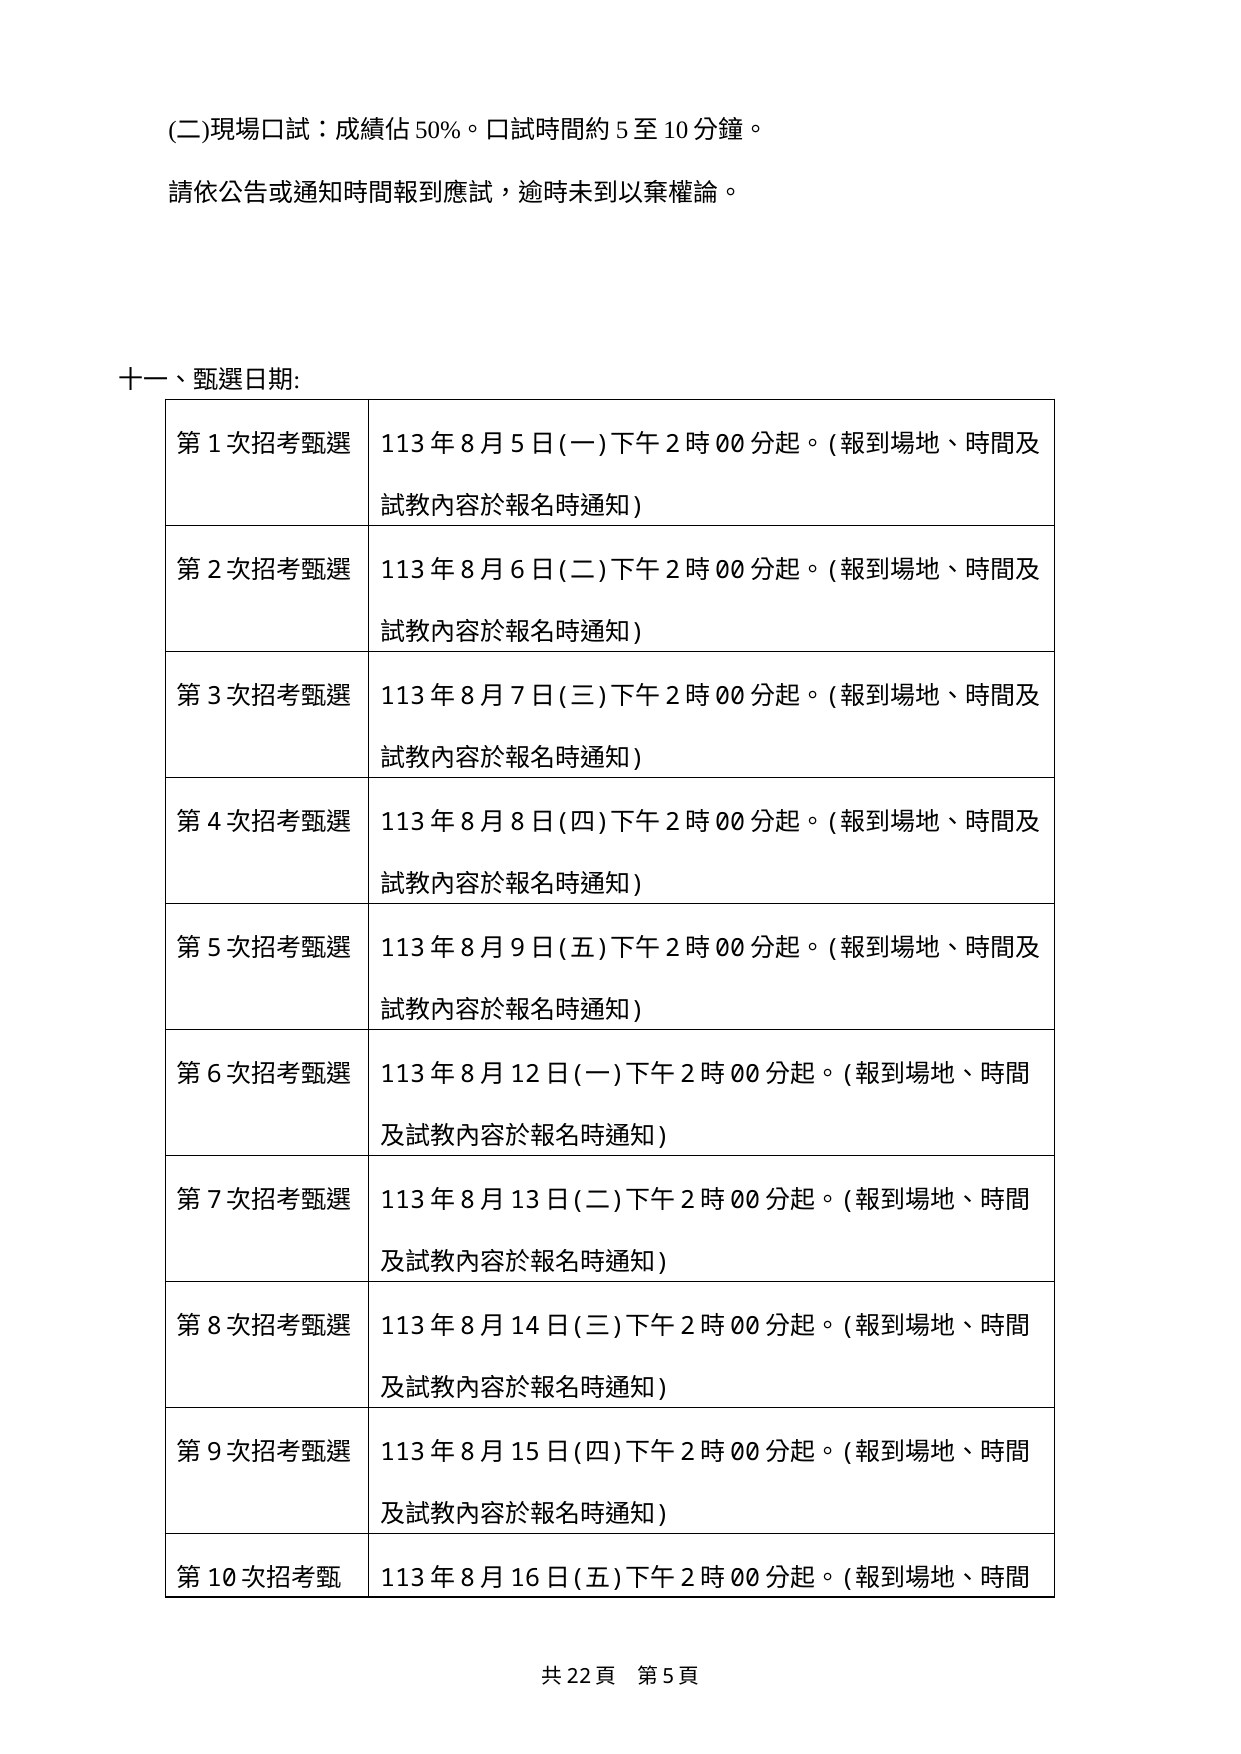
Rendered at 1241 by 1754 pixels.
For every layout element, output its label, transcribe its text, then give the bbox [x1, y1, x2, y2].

table_cell 第3次招考甄選 [166, 652, 368, 777]
table_header 第1次招考甄選 [166, 400, 368, 524]
table_cell 第9次招考甄選 [166, 1408, 368, 1533]
table_cell 113年8月13日(二)下午2時00分起。(報到場地、時間及試教內容於報名時通知) [369, 1156, 1054, 1281]
table_header 113年8月5日(一)下午2時00分起。(報到場地、時間及試教內容於報名時通知) [369, 400, 1054, 524]
table_cell 113年8月12日(一)下午2時00分起。(報到場地、時間及試教內容於報名時通知) [369, 1030, 1054, 1155]
text (二)現場口試：成績佔50%。口試時間約5至10分鐘。 [168, 86, 1122, 148]
table_cell 113年8月14日(三)下午2時00分起。(報到場地、時間及試教內容於報名時通知) [369, 1282, 1054, 1407]
table_cell 第10次招考甄 [166, 1534, 368, 1596]
table_cell 第6次招考甄選 [166, 1030, 368, 1155]
table_cell 113年8月7日(三)下午2時00分起。(報到場地、時間及試教內容於報名時通知) [369, 652, 1054, 777]
text 請依公告或通知時間報到應試，逾時未到以棄權論。 [168, 148, 1122, 211]
table_cell 113年8月8日(四)下午2時00分起。(報到場地、時間及試教內容於報名時通知) [369, 778, 1054, 903]
table_cell 113年8月16日(五)下午2時00分起。(報到場地、時間 [369, 1534, 1054, 1596]
table_cell 第5次招考甄選 [166, 904, 368, 1029]
table_cell 第8次招考甄選 [166, 1282, 368, 1407]
table_cell 113年8月9日(五)下午2時00分起。(報到場地、時間及試教內容於報名時通知) [369, 904, 1054, 1029]
table_cell 第7次招考甄選 [166, 1156, 368, 1281]
table_cell 第4次招考甄選 [166, 778, 368, 903]
table_cell 第2次招考甄選 [166, 526, 368, 651]
text 十一、甄選日期: [118, 336, 1122, 398]
table_cell 113年8月6日(二)下午2時00分起。(報到場地、時間及試教內容於報名時通知) [369, 526, 1054, 651]
table_cell 113年8月15日(四)下午2時00分起。(報到場地、時間及試教內容於報名時通知) [369, 1408, 1054, 1533]
